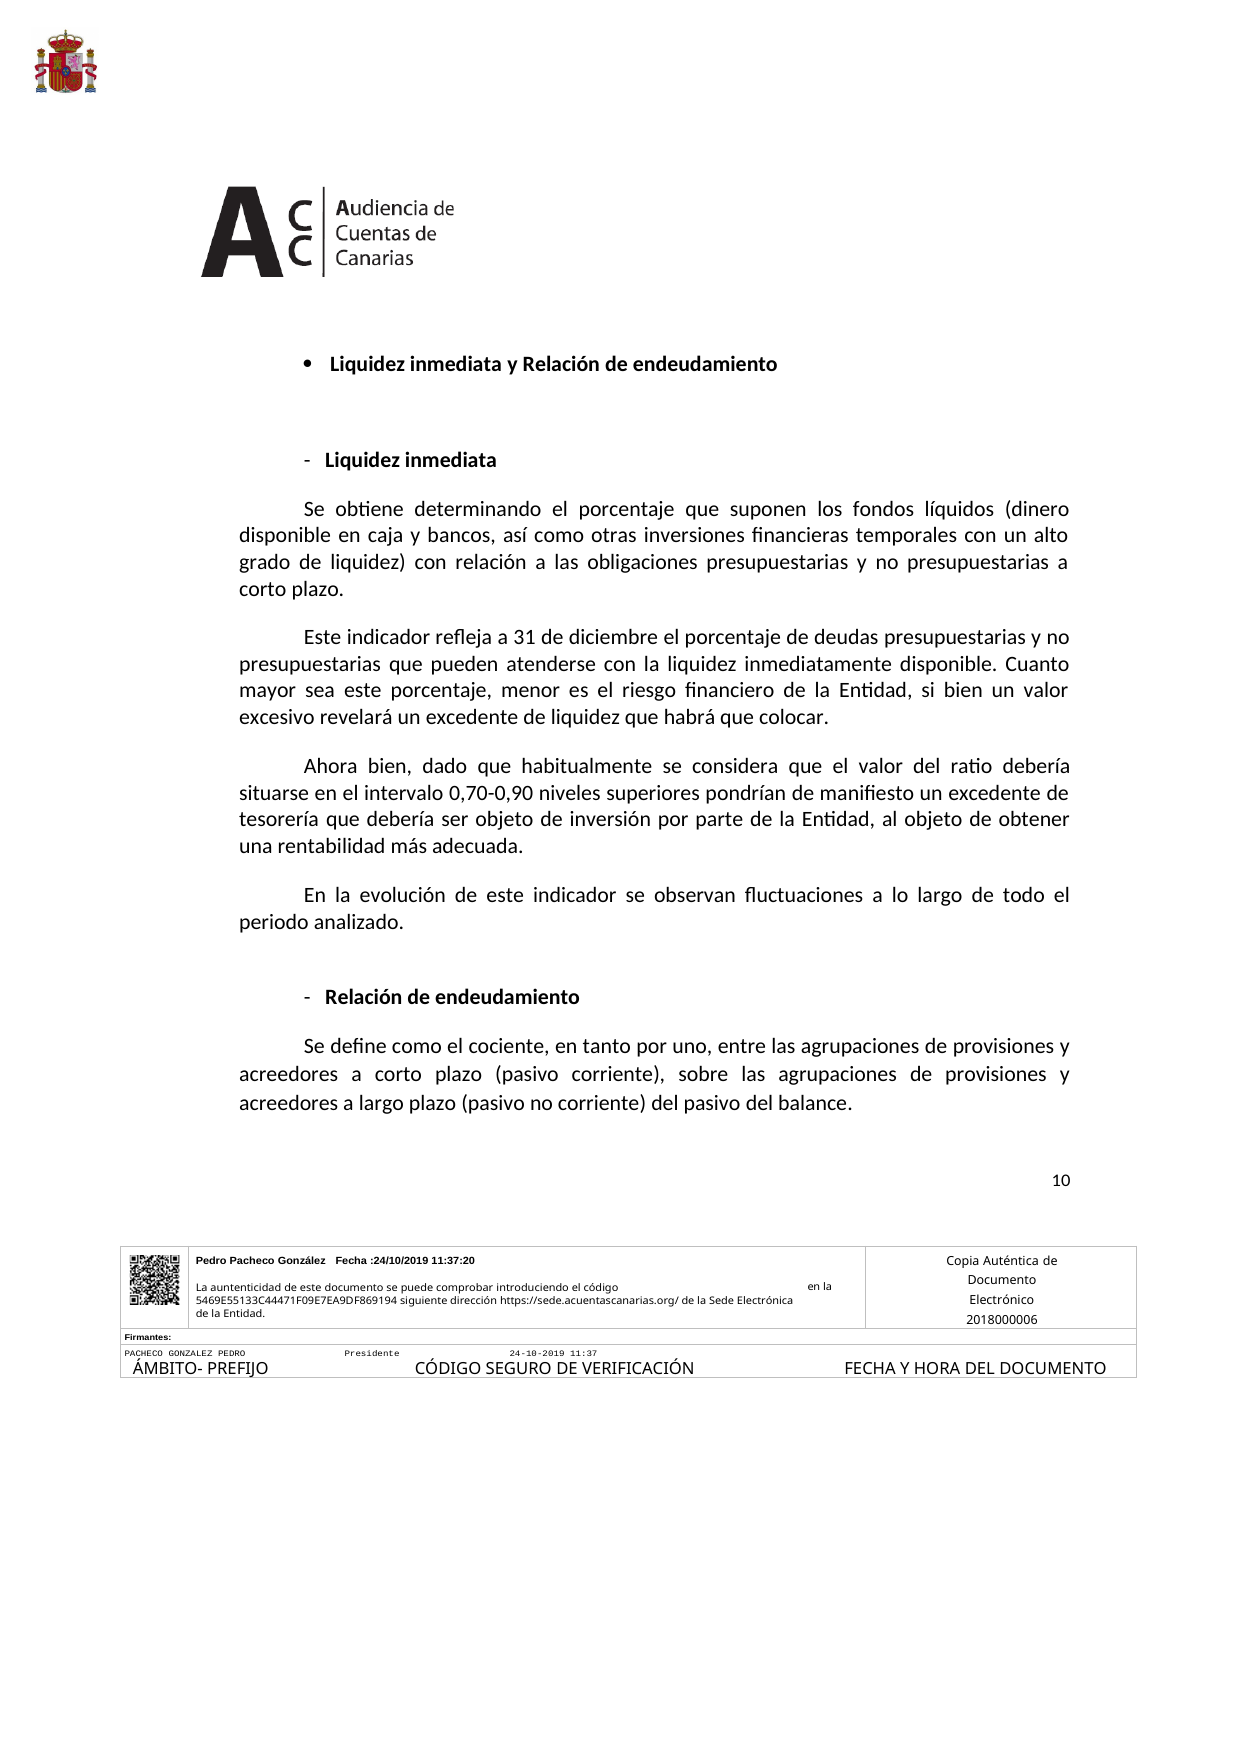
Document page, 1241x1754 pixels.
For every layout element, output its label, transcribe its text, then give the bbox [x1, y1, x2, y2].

text - Liquidez inmediata [304, 446, 1171, 473]
table_cell FECHA Y HORA DEL DOCUMENTO [804, 1345, 1136, 1377]
table_cell PACHECO GONZALEZ PEDRO ÁMBITO- PREFIJO [121, 1345, 311, 1377]
table_header [121, 1247, 188, 1328]
text 10 [21, 1169, 1070, 1190]
picture [200, 186, 454, 277]
table_header en la [804, 1247, 865, 1328]
text Este indicador refleja a 31 de diciembre el porcentaje de deudas presupuestarias y no presupuestarias que pueden atenderse con la liquidez inmediatamente disponible. Cuanto mayor sea este porcentaje, menor es el riesgo financiero de la Entidad, si bien un valor excesivo revelará un excedente de liquidez que habrá que colocar. [239, 623, 1070, 730]
table_cell Firmantes: [121, 1329, 1136, 1343]
table_cell 24-10-2019 11:37 CÓDIGO SEGURO DE VERIFICACIÓN [403, 1345, 804, 1377]
text En la evolución de este indicador se observan fluctuaciones a lo largo de todo el periodo analizado. [239, 881, 1070, 934]
text Se define como el cociente, en tanto por uno, entre las agrupaciones de provisiones y acreedores a corto plazo (pasivo corriente), sobre las agrupaciones de provisiones y acreedores a largo plazo (pasivo no corriente) del pasivo del balance. [239, 1032, 1070, 1116]
text Ahora bien, dado que habitualmente se considera que el valor del ratio debería situarse en el intervalo 0,70-0,90 niveles superiores pondrían de manifiesto un excedente de tesorería que debería ser objeto de inversión por parte de la Entidad, al objeto de obtener una rentabilidad más adecuada. [239, 752, 1070, 859]
table_header Pedro Pacheco González Fecha :24/10/2019 11:37:20 La auntenticidad de este documento se puede comprobar introduciendo el código 5469E55133C44471F09E7EA9DF869194 siguiente dirección https://sede.acuentascanarias.org/ de la Sede Electrónica de la Entidad. [189, 1247, 804, 1328]
text Se obtiene determinando el porcentaje que suponen los fondos líquidos (dinero disponible en caja y bancos, así como otras inversiones financieras temporales con un alto grado de liquidez) con relación a las obligaciones presupuestarias y no presupuestarias a corto plazo. [239, 495, 1070, 602]
subtitle - Relación de endeudamiento [304, 983, 1171, 1010]
table_cell Presidente [311, 1345, 402, 1377]
table_header Copia Auténtica de Documento Electrónico 2018000006 [866, 1247, 1136, 1328]
picture [129, 1255, 180, 1305]
subtitle Liquidez inmediata y Relación de endeudamiento [304, 350, 1171, 377]
picture [31, 27, 99, 95]
